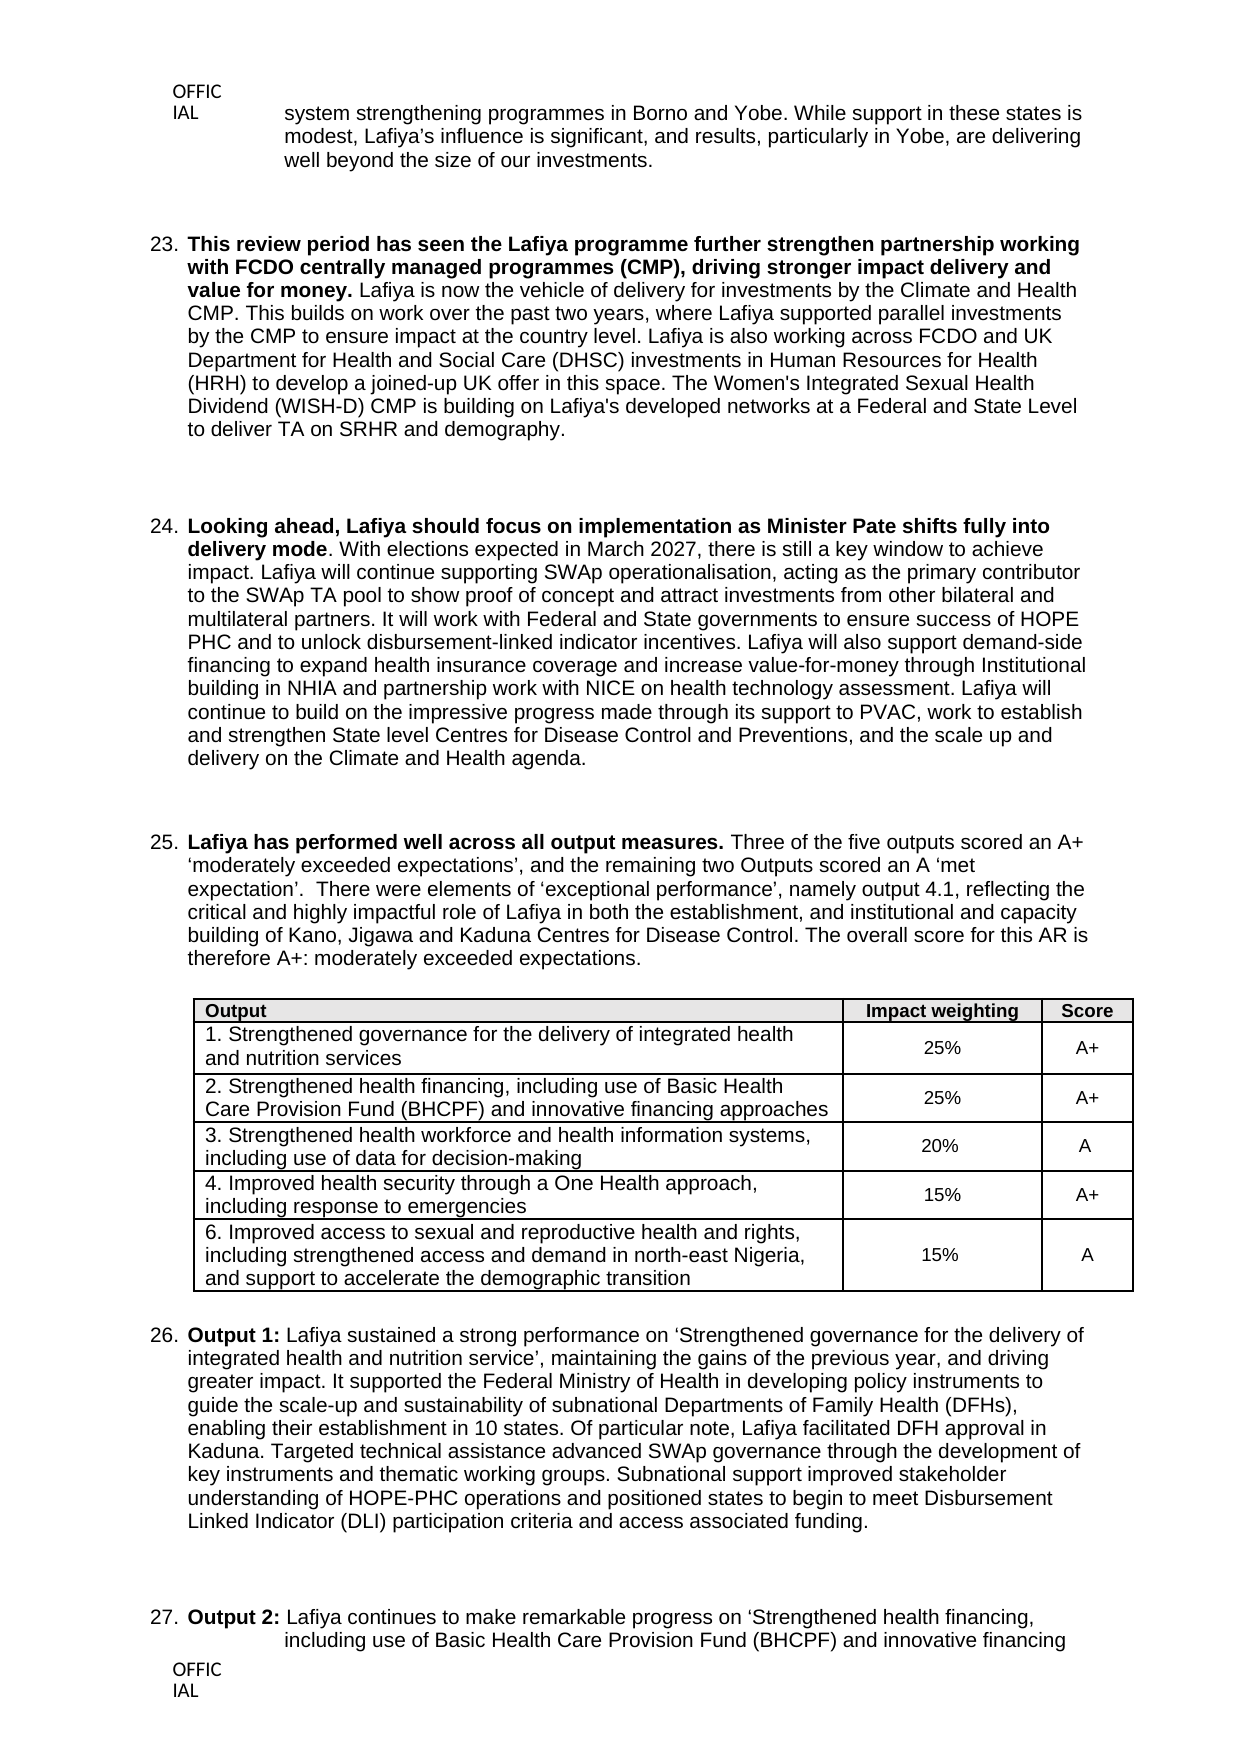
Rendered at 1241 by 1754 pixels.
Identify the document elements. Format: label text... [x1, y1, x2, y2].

table_cell A [1043, 1220, 1132, 1290]
table_cell 15% [844, 1172, 1041, 1218]
table_cell A [1043, 1123, 1132, 1169]
table_cell 15% [844, 1220, 1041, 1290]
list Lafiya has performed well across all output measures. Three of the five outputs scored an A+ ‘moderately exceeded expectations’, and the remaining two Outputs scored an A ‘met expectation’. There were elements of ‘exceptional performance’, namely output 4.1, reflecting the critical and highly impactful role of Lafiya in both the establishment, and institutional and capacity building of Kano, Jigawa and Kaduna Centres for Disease Control. The overall score for this AR is therefore A+: moderately exceeded expectations. [150, 831, 1090, 970]
list This review period has seen the Lafiya programme further strengthen partnership working with FCDO centrally managed programmes (CMP), driving stronger impact delivery and value for money. Lafiya is now the vehicle of delivery for investments by the Climate and Health CMP. This builds on work over the past two years, where Lafiya supported parallel investments by the CMP to ensure impact at the country level. Lafiya is also working across FCDO and UK Department for Health and Social Care (DHSC) investments in Human Resources for Health (HRH) to develop a joined-up UK offer in this space. The Women's Integrated Sexual Health Dividend (WISH-D) CMP is building on Lafiya's developed networks at a Federal and State Level to deliver TA on SRHR and demography. [150, 232, 1090, 441]
table_header Impact weighting [844, 1000, 1041, 1021]
list Output 1: Lafiya sustained a strong performance on ‘Strengthened governance for the delivery of integrated health and nutrition service’, maintaining the gains of the previous year, and driving greater impact. It supported the Federal Ministry of Health in developing policy instruments to guide the scale-up and sustainability of subnational Departments of Family Health (DFHs), enabling their establishment in 10 states. Of particular note, Lafiya facilitated DFH approval in Kaduna. Targeted technical assistance advanced SWAp governance through the development of key instruments and thematic working groups. Subnational support improved stakeholder understanding of HOPE-PHC operations and positioned states to begin to meet Disbursement Linked Indicator (DLI) participation criteria and access associated funding. [150, 1323, 1090, 1533]
list Output 2: Lafiya continues to make remarkable progress on ‘Strengthened health financing, including use of Basic Health Care Provision Fund (BHCPF) and innovative financing approaches’, leveraging budget analysis and Civil Society Organisations (CSO) engagement to influence health sector improvements, including budget allocations. All supported states, except Jigawa, met the Abuja Declaration target, with Yobe achieving a 98% release rate – this is exceptional performance. Ethical Health Financing committees have been institutionalised in 87% of Lafiya LGAs, mobilising over ₦1 billion (£481, 927), for infrastructure, workforce expansion, and improved access to care. Lafiya has also supported health insurance reforms, enabling enrolment of over 218,000 vulnerable individuals. These efforts align with national priorities and are driving more equitable, transparent, and results-oriented financing for health. [150, 1606, 1090, 1652]
list Looking ahead, Lafiya should focus on implementation as Minister Pate shifts fully into delivery mode. With elections expected in March 2027, there is still a key window to achieve impact. Lafiya will continue supporting SWAp operationalisation, acting as the primary contributor to the SWAp TA pool to show proof of concept and attract investments from other bilateral and multilateral partners. It will work with Federal and State governments to ensure success of HOPE PHC and to unlock disbursement-linked indicator incentives. Lafiya will also support demand-side financing to expand health insurance coverage and increase value-for-money through Institutional building in NHIA and partnership work with NICE on health technology assessment. Lafiya will continue to build on the impressive progress made through its support to PVAC, work to establish and strengthen State level Centres for Disease Control and Preventions, and the scale up and delivery on the Climate and Health agenda. [150, 514, 1090, 770]
table_header Score [1043, 1000, 1132, 1021]
table_cell 4. Improved health security through a One Health approach, including response to emergencies [195, 1172, 842, 1218]
table_cell 6. Improved access to sexual and reproductive health and rights, including strengthened access and demand in north-east Nigeria, and support to accelerate the demographic transition [195, 1220, 842, 1290]
table_cell A+ [1043, 1075, 1132, 1121]
table_cell 20% [844, 1123, 1041, 1169]
list The programme retains a privileged position of trust, particularly in Kano, Kaduna and Jigawa, where it is the latest health development offer building on over two decades of uninterrupted UK support. Additionally, Lafiya remains one of the few bilateral health system strengthening programmes in Borno and Yobe. While support in these states is modest, Lafiya’s influence is significant, and results, particularly in Yobe, are delivering well beyond the size of our investments. [150, 102, 1090, 171]
table_cell 1. Strengthened governance for the delivery of integrated health and nutrition services [195, 1023, 842, 1072]
table_header Output [195, 1000, 842, 1021]
table_cell 2. Strengthened health financing, including use of Basic Health Care Provision Fund (BHCPF) and innovative financing approaches [195, 1075, 842, 1121]
table_cell 25% [844, 1075, 1041, 1121]
table_cell 25% [844, 1023, 1041, 1072]
table_cell 3. Strengthened health workforce and health information systems, including use of data for decision-making [195, 1123, 842, 1169]
table_cell A+ [1043, 1023, 1132, 1072]
table_cell A+ [1043, 1172, 1132, 1218]
